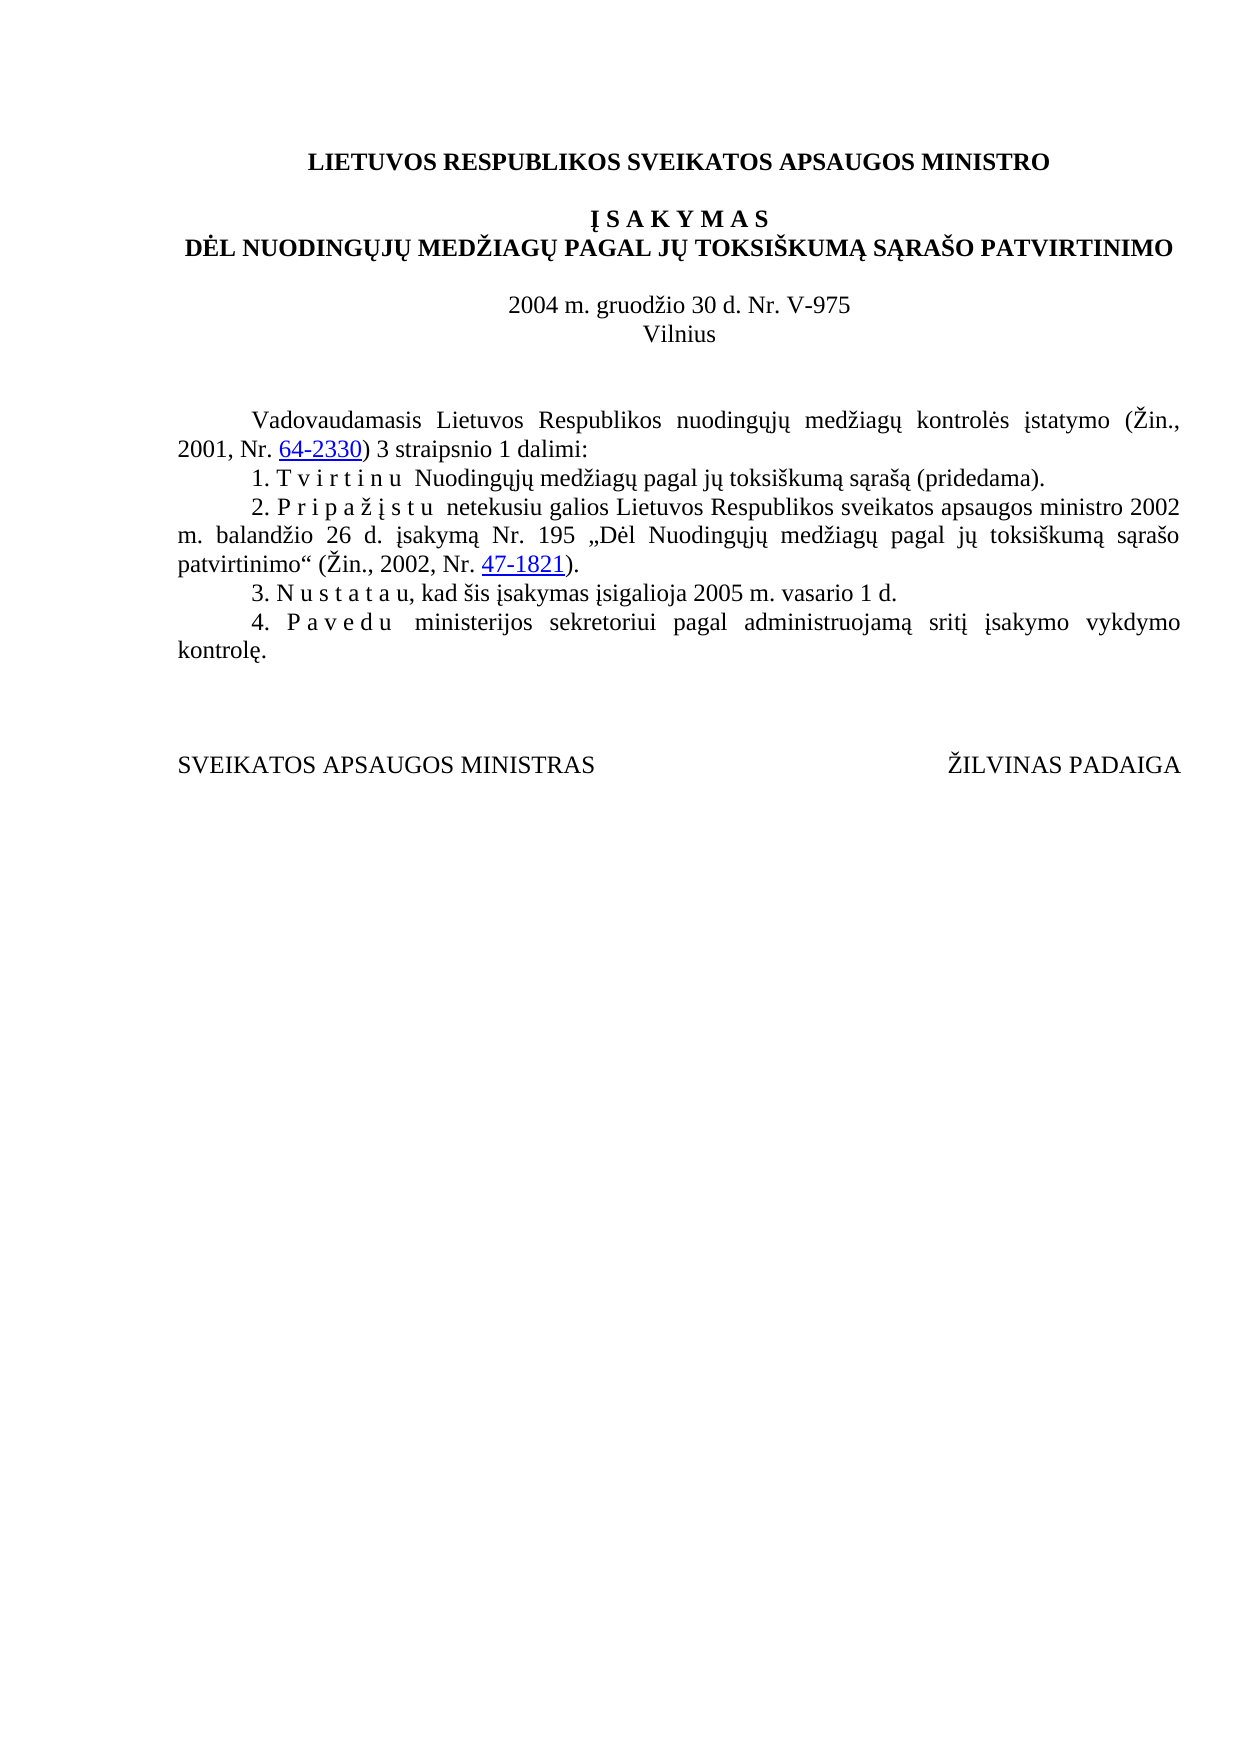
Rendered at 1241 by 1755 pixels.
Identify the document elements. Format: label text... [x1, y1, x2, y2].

text 1. Tvirtinu Nuodingųjų medžiagų pagal jų toksiškumą sąrašą (pridedama). [177, 463, 1181, 492]
text SVEIKATOS APSAUGOS MINISTRAS ŽILVINAS PADAIGA [177, 751, 1181, 779]
text 4. Pavedu ministerijos sekretoriui pagal administruojamą sritį įsakymo vykdymo kontrolę. [177, 607, 1181, 664]
text 2. Pripažįstu netekusiu galios Lietuvos Respublikos sveikatos apsaugos ministro 2002 m. balandžio 26 d. įsakymą Nr. 195 „Dėl Nuodingųjų medžiagų pagal jų toksiškumą sąrašo patvirtinimo“ (Žin., 2002, Nr. 47-1821). [177, 492, 1181, 578]
text 2004 m. gruodžio 30 d. Nr. V-975 [177, 291, 1181, 319]
text Į S A K Y M A S [177, 204, 1181, 233]
text LIETUVOS RESPUBLIKOS SVEIKATOS APSAUGOS MINISTRO [177, 147, 1181, 176]
text Vilnius [177, 319, 1181, 348]
text Vadovaudamasis Lietuvos Respublikos nuodingųjų medžiagų kontrolės įstatymo (Žin., 2001, Nr. 64-2330) 3 straipsnio 1 dalimi: [177, 406, 1181, 463]
text 3. Nustatau, kad šis įsakymas įsigalioja 2005 m. vasario 1 d. [177, 578, 1181, 607]
text DĖL NUODINGŲJŲ MEDŽIAGŲ PAGAL JŲ TOKSIŠKUMĄ SĄRAŠO PATVIRTINIMO [177, 233, 1181, 262]
